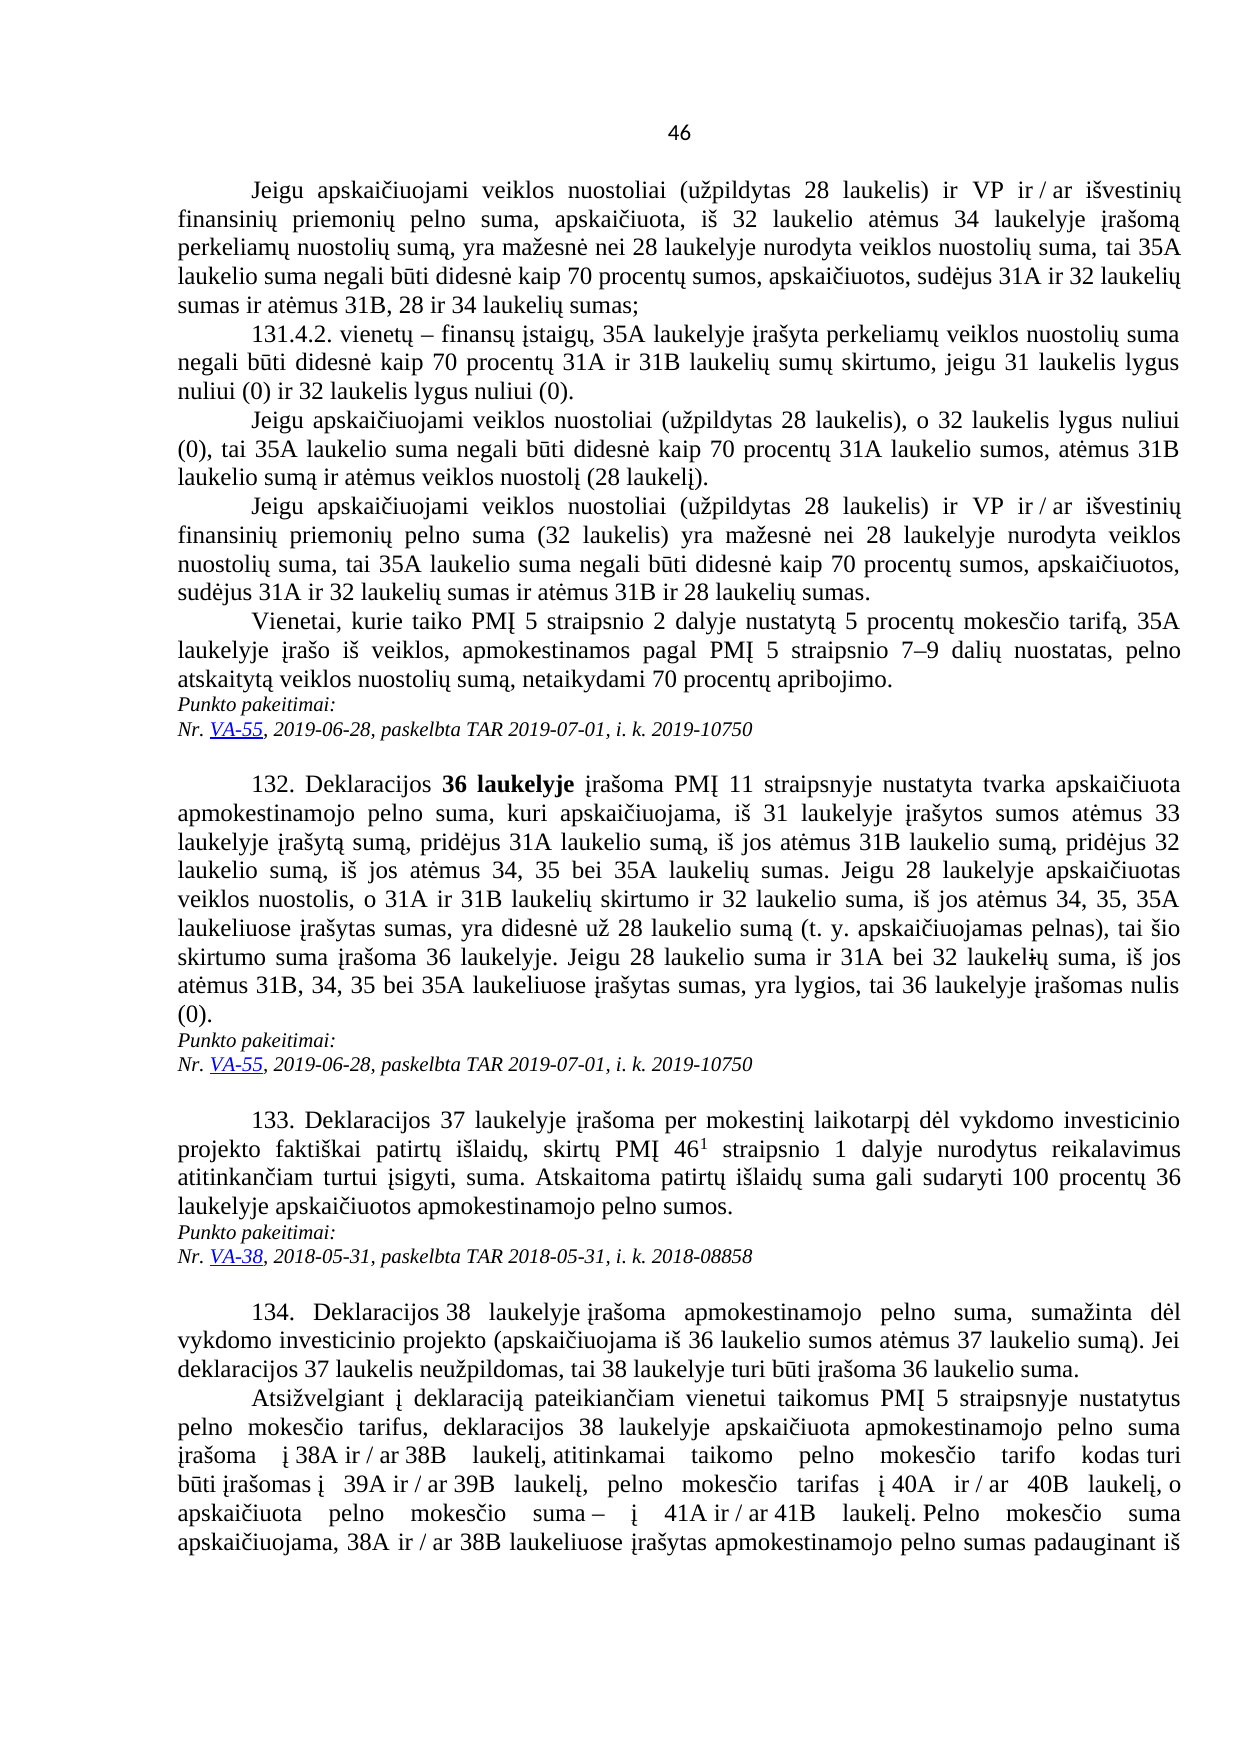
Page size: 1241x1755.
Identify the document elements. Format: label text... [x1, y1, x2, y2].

text 132. Deklaracijos 36 laukelyje įrašoma PMĮ 11 straipsnyje nustatyta tvarka apskaičiuota apmokestinamojo pelno suma, kuri apskaičiuojama, iš 31 laukelyje įrašytos sumos atėmus 33 laukelyje įrašytą sumą, pridėjus 31A laukelio sumą, iš jos atėmus 31B laukelio sumą, pridėjus 32 laukelio sumą, iš jos atėmus 34, 35 bei 35A laukelių sumas. Jeigu 28 laukelyje apskaičiuotas veiklos nuostolis, o 31A ir 31B laukelių skirtumo ir 32 laukelio suma, iš jos atėmus 34, 35, 35A laukeliuose įrašytas sumas, yra didesnė už 28 laukelio sumą (t. y. apskaičiuojamas pelnas), tai šio skirtumo suma įrašoma 36 laukelyje. Jeigu 28 laukelio suma ir 31A bei 32 laukelių suma, iš jos atėmus 31B, 34, 35 bei 35A laukeliuose įrašytas sumas, yra lygios, tai 36 laukelyje įrašomas nulis (0). [177, 769, 1181, 1028]
text Vienetai, kurie taiko PMĮ 5 straipsnio 2 dalyje nustatytą 5 procentų mokesčio tarifą, 35A laukelyje įrašo iš veiklos, apmokestinamos pagal PMĮ 5 straipsnio 7–9 dalių nuostatas, pelno atskaitytą veiklos nuostolių sumą, netaikydami 70 procentų apribojimo. [177, 606, 1181, 692]
text Nr. VA-38, 2018-05-31, paskelbta TAR 2018-05-31, i. k. 2018-08858 [177, 1244, 1181, 1268]
text Jeigu apskaičiuojami veiklos nuostoliai (užpildytas 28 laukelis) ir VP ir / ar išvestinių finansinių priemonių pelno suma, apskaičiuota, iš 32 laukelio atėmus 34 laukelyje įrašomą perkeliamų nuostolių sumą, yra mažesnė nei 28 laukelyje nurodyta veiklos nuostolių suma, tai 35A laukelio suma negali būti didesnė kaip 70 procentų sumos, apskaičiuotos, sudėjus 31A ir 32 laukelių sumas ir atėmus 31B, 28 ir 34 laukelių sumas; [177, 175, 1181, 319]
text Punkto pakeitimai: [177, 1220, 1181, 1244]
text Punkto pakeitimai: [177, 692, 1181, 716]
text Jeigu apskaičiuojami veiklos nuostoliai (užpildytas 28 laukelis), o 32 laukelis lygus nuliui (0), tai 35A laukelio suma negali būti didesnė kaip 70 procentų 31A laukelio sumos, atėmus 31B laukelio sumą ir atėmus veiklos nuostolį (28 laukelį). [177, 405, 1181, 491]
text 134. Deklaracijos 38 laukelyje įrašoma apmokestinamojo pelno suma, sumažinta dėl vykdomo investicinio projekto (apskaičiuojama iš 36 laukelio sumos atėmus 37 laukelio sumą). Jei deklaracijos 37 laukelis neužpildomas, tai 38 laukelyje turi būti įrašoma 36 laukelio suma. [177, 1297, 1181, 1383]
text Nr. VA-55, 2019-06-28, paskelbta TAR 2019-07-01, i. k. 2019-10750 [177, 716, 1181, 741]
text Nr. VA-55, 2019-06-28, paskelbta TAR 2019-07-01, i. k. 2019-10750 [177, 1052, 1181, 1076]
text Punkto pakeitimai: [177, 1028, 1181, 1052]
text 133. Deklaracijos 37 laukelyje įrašoma per mokestinį laikotarpį dėl vykdomo investicinio projekto faktiškai patirtų išlaidų, skirtų PMĮ 461 straipsnio 1 dalyje nurodytus reikalavimus atitinkančiam turtui įsigyti, suma. Atskaitoma patirtų išlaidų suma gali sudaryti 100 procentų 36 laukelyje apskaičiuotos apmokestinamojo pelno sumos. [177, 1105, 1181, 1220]
text 131.4.2. vienetų – finansų įstaigų, 35A laukelyje įrašyta perkeliamų veiklos nuostolių suma negali būti didesnė kaip 70 procentų 31A ir 31B laukelių sumų skirtumo, jeigu 31 laukelis lygus nuliui (0) ir 32 laukelis lygus nuliui (0). [177, 319, 1181, 405]
text Atsižvelgiant į deklaraciją pateikiančiam vienetui taikomus PMĮ 5 straipsnyje nustatytus pelno mokesčio tarifus, deklaracijos 38 laukelyje apskaičiuota apmokestinamojo pelno suma įrašoma į 38A ir / ar 38B laukelį, atitinkamai taikomo pelno mokesčio tarifo kodas turi būti įrašomas į 39A ir / ar 39B laukelį, pelno mokesčio tarifas į 40A ir / ar 40B laukelį, o apskaičiuota pelno mokesčio suma – į 41A ir / ar 41B laukelį. Pelno mokesčio suma apskaičiuojama, 38A ir / ar 38B laukeliuose įrašytas apmokestinamojo pelno sumas padauginant iš [177, 1383, 1181, 1556]
text Jeigu apskaičiuojami veiklos nuostoliai (užpildytas 28 laukelis) ir VP ir / ar išvestinių finansinių priemonių pelno suma (32 laukelis) yra mažesnė nei 28 laukelyje nurodyta veiklos nuostolių suma, tai 35A laukelio suma negali būti didesnė kaip 70 procentų sumos, apskaičiuotos, sudėjus 31A ir 32 laukelių sumas ir atėmus 31B ir 28 laukelių sumas. [177, 491, 1181, 606]
